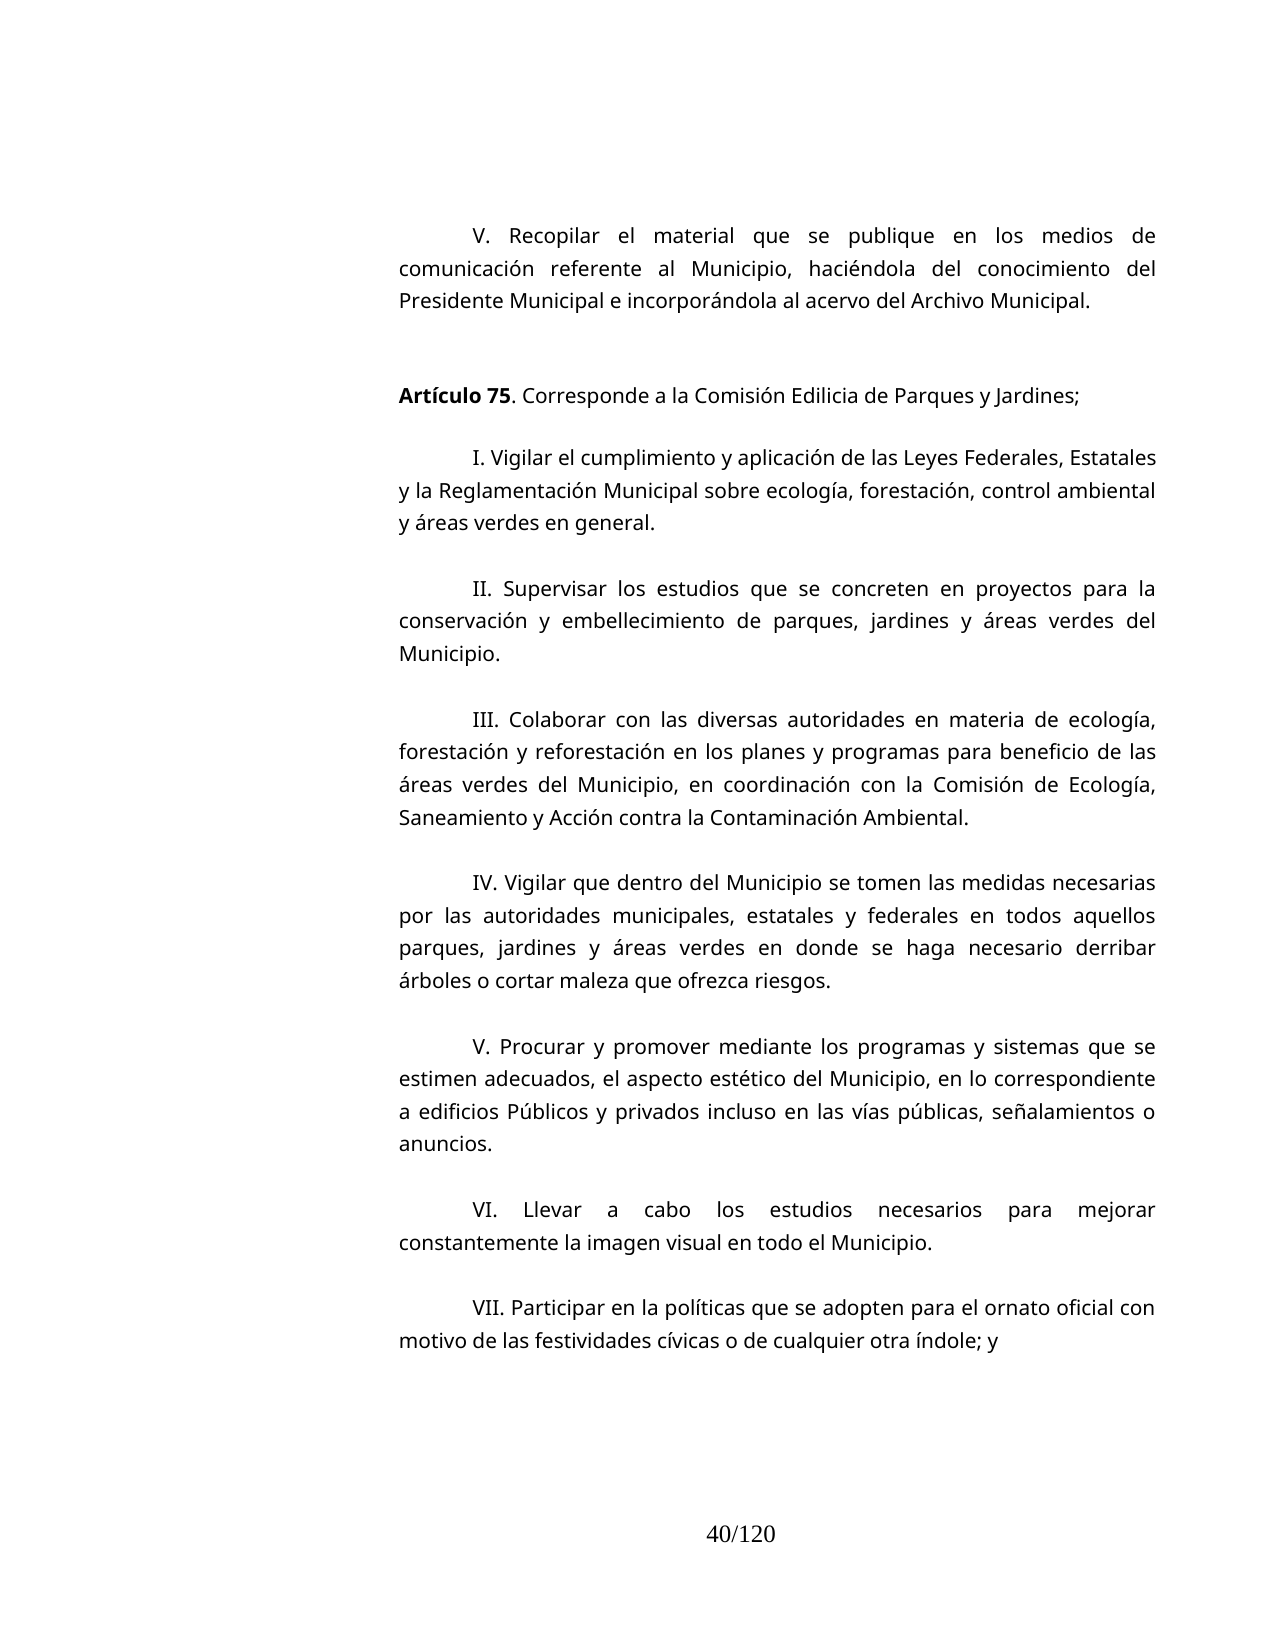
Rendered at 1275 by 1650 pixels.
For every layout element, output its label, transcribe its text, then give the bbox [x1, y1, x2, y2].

text I. Vigilar el cumplimiento y aplicación de las Leyes Federales, Estatales y la Reglamentación Municipal sobre ecología, forestación, control ambiental y áreas verdes en general. [399, 443, 1157, 537]
text VII. Participar en la políticas que se adopten para el ornato oficial con motivo de las festividades cívicas o de cualquier otra índole; y [399, 1293, 1157, 1354]
text II. Supervisar los estudios que se concreten en proyectos para la conservación y embellecimiento de parques, jardines y áreas verdes del Municipio. [399, 574, 1157, 668]
text V. Procurar y promover mediante los programas y sistemas que se estimen adecuados, el aspecto estético del Municipio, en lo correspondiente a edificios Públicos y privados incluso en las vías públicas, señalamientos o anuncios. [399, 1032, 1157, 1158]
text V. Recopilar el material que se publique en los medios de comunicación referente al Municipio, haciéndola del conocimiento del Presidente Municipal e incorporándola al acervo del Archivo Municipal. [399, 221, 1157, 315]
text IV. Vigilar que dentro del Municipio se tomen las medidas necesarias por las autoridades municipales, estatales y federales en todos aquellos parques, jardines y áreas verdes en donde se haga necesario derribar árboles o cortar maleza que ofrezca riesgos. [399, 868, 1157, 994]
text VI. Llevar a cabo los estudios necesarios para mejorar constantemente la imagen visual en todo el Municipio. [399, 1195, 1157, 1256]
text III. Colaborar con las diversas autoridades en materia de ecología, forestación y reforestación en los planes y programas para beneficio de las áreas verdes del Municipio, en coordinación con la Comisión de Ecología, Saneamiento y Acción contra la Contaminación Ambiental. [399, 705, 1157, 831]
text Artículo 75. Corresponde a la Comisión Edilicia de Parques y Jardines; [325, 381, 1157, 410]
